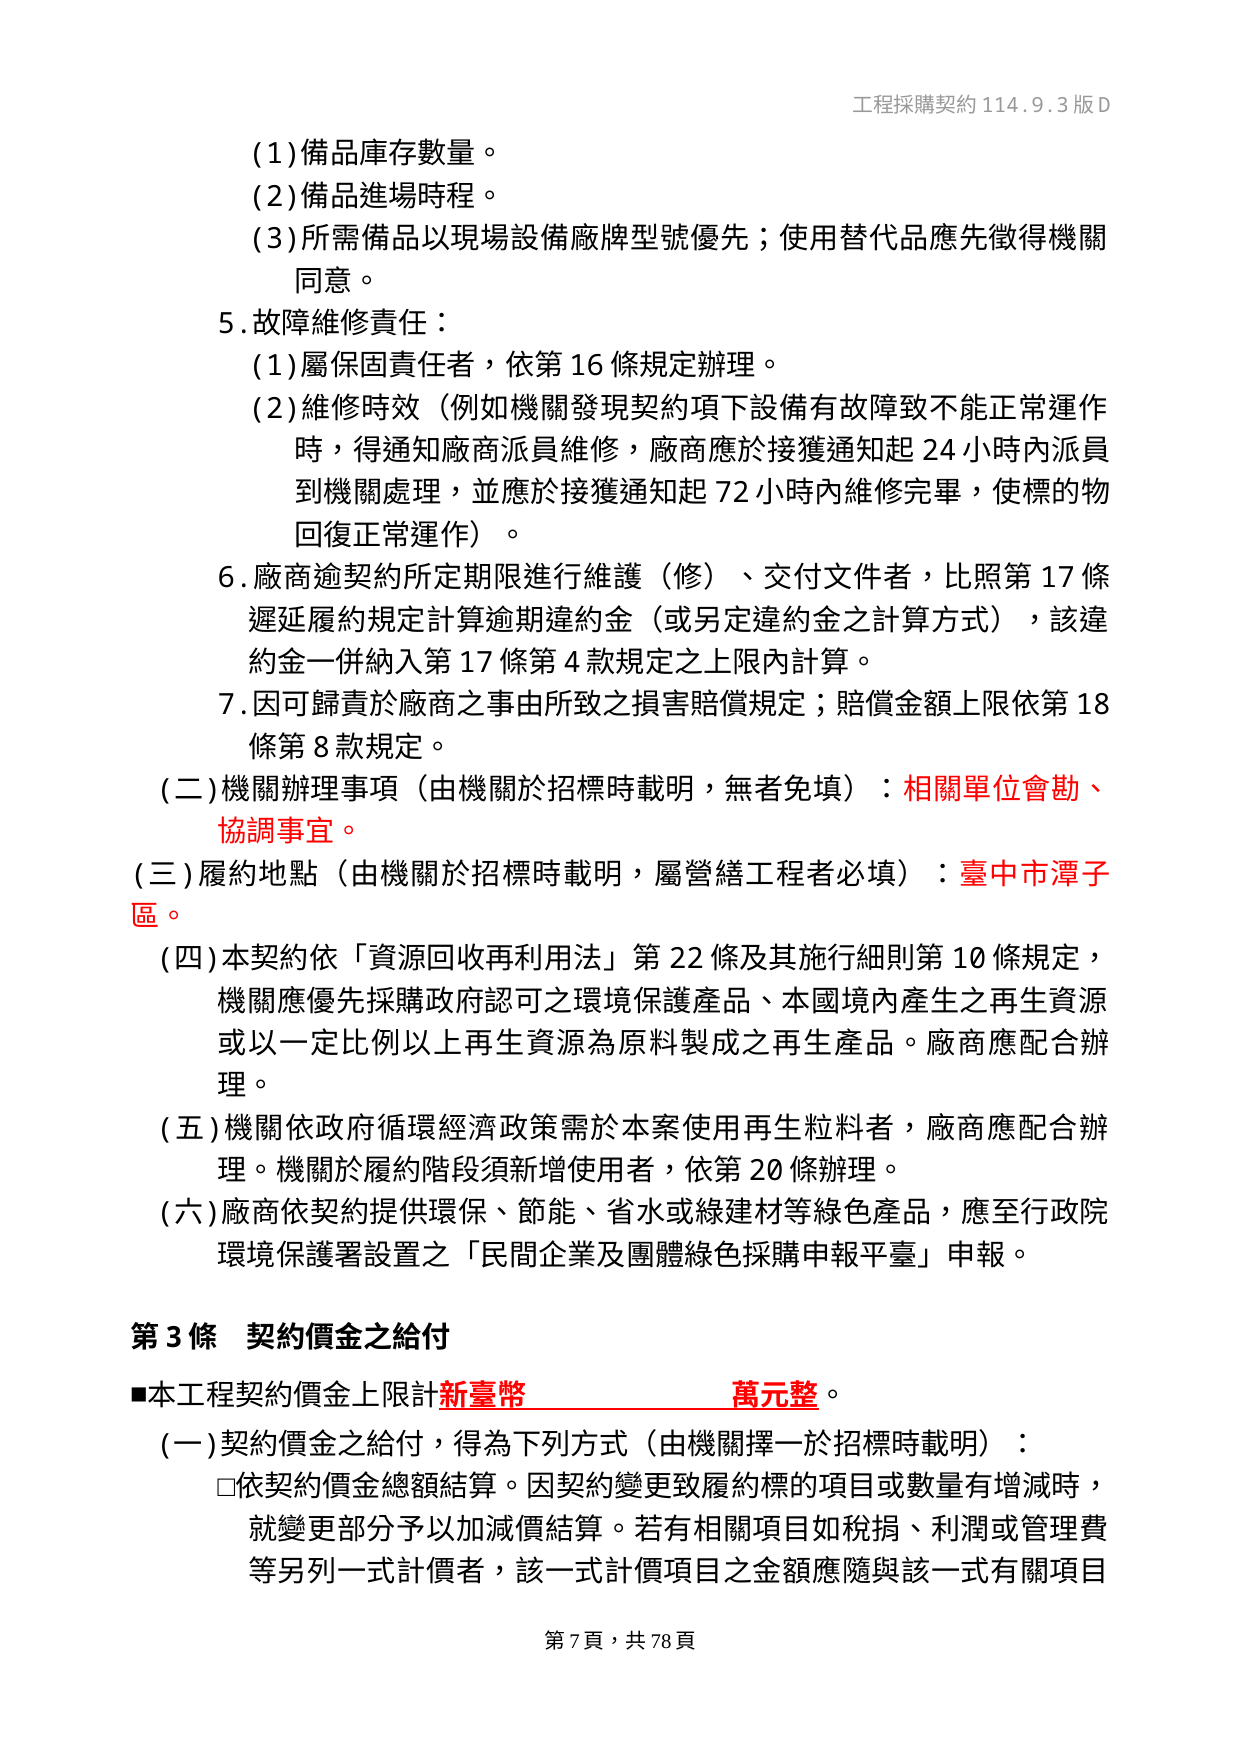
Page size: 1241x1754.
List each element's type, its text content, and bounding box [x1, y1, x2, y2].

text (2)維修時效（例如機關發現契約項下設備有故障致不能正常運作時，得通知廠商派員維修，廠商應於接獲通知起24小時內派員到機關處理，並應於接獲通知起72小時內維修完畢，使標的物回復正常運作）。 [248, 384, 1110, 554]
text 7.因可歸責於廠商之事由所致之損害賠償規定；賠償金額上限依第18條第8款規定。 [217, 681, 1110, 766]
text 5.故障維修責任： [217, 299, 1110, 342]
text (三)履約地點（由機關於招標時載明，屬營繕工程者必填）：臺中市潭子區。 [130, 850, 1110, 935]
text (1)屬保固責任者，依第16條規定辦理。 [248, 342, 1110, 384]
text □依契約價金總額結算。因契約變更致履約標的項目或數量有增減時，就變更部分予以加減價結算。若有相關項目如稅捐、利潤或管理費等另列一式計價者，該一式計價項目之金額應隨與該一式有關項目 [217, 1463, 1110, 1590]
text (二)機關辦理事項（由機關於招標時載明，無者免填）：相關單位會勘、協調事宜。 [156, 766, 1110, 850]
text (四)本契約依「資源回收再利用法」第22條及其施行細則第10條規定，機關應優先採購政府認可之環境保護產品、本國境內產生之再生資源或以一定比例以上再生資源為原料製成之再生產品。廠商應配合辦理。 [156, 935, 1110, 1104]
text 第3條 契約價金之給付 [130, 1313, 1110, 1356]
text (五)機關依政府循環經濟政策需於本案使用再生粒料者，廠商應配合辦理。機關於履約階段須新增使用者，依第20條辦理。 [156, 1104, 1110, 1189]
text (一)契約價金之給付，得為下列方式（由機關擇一於招標時載明）： [156, 1420, 1110, 1463]
text (2)備品進場時程。 [248, 172, 1110, 215]
text (六)廠商依契約提供環保、節能、省水或綠建材等綠色產品，應至行政院環境保護署設置之「民間企業及團體綠色採購申報平臺」申報。 [156, 1189, 1110, 1274]
text ■本工程契約價金上限計新臺幣 萬元整。 [130, 1372, 1110, 1414]
text (1)備品庫存數量。 [248, 130, 1110, 172]
text (3)所需備品以現場設備廠牌型號優先；使用替代品應先徵得機關同意。 [248, 215, 1110, 299]
text 6.廠商逾契約所定期限進行維護（修）、交付文件者，比照第17條遲延履約規定計算逾期違約金（或另定違約金之計算方式），該違約金一併納入第17條第4款規定之上限內計算。 [217, 554, 1110, 681]
